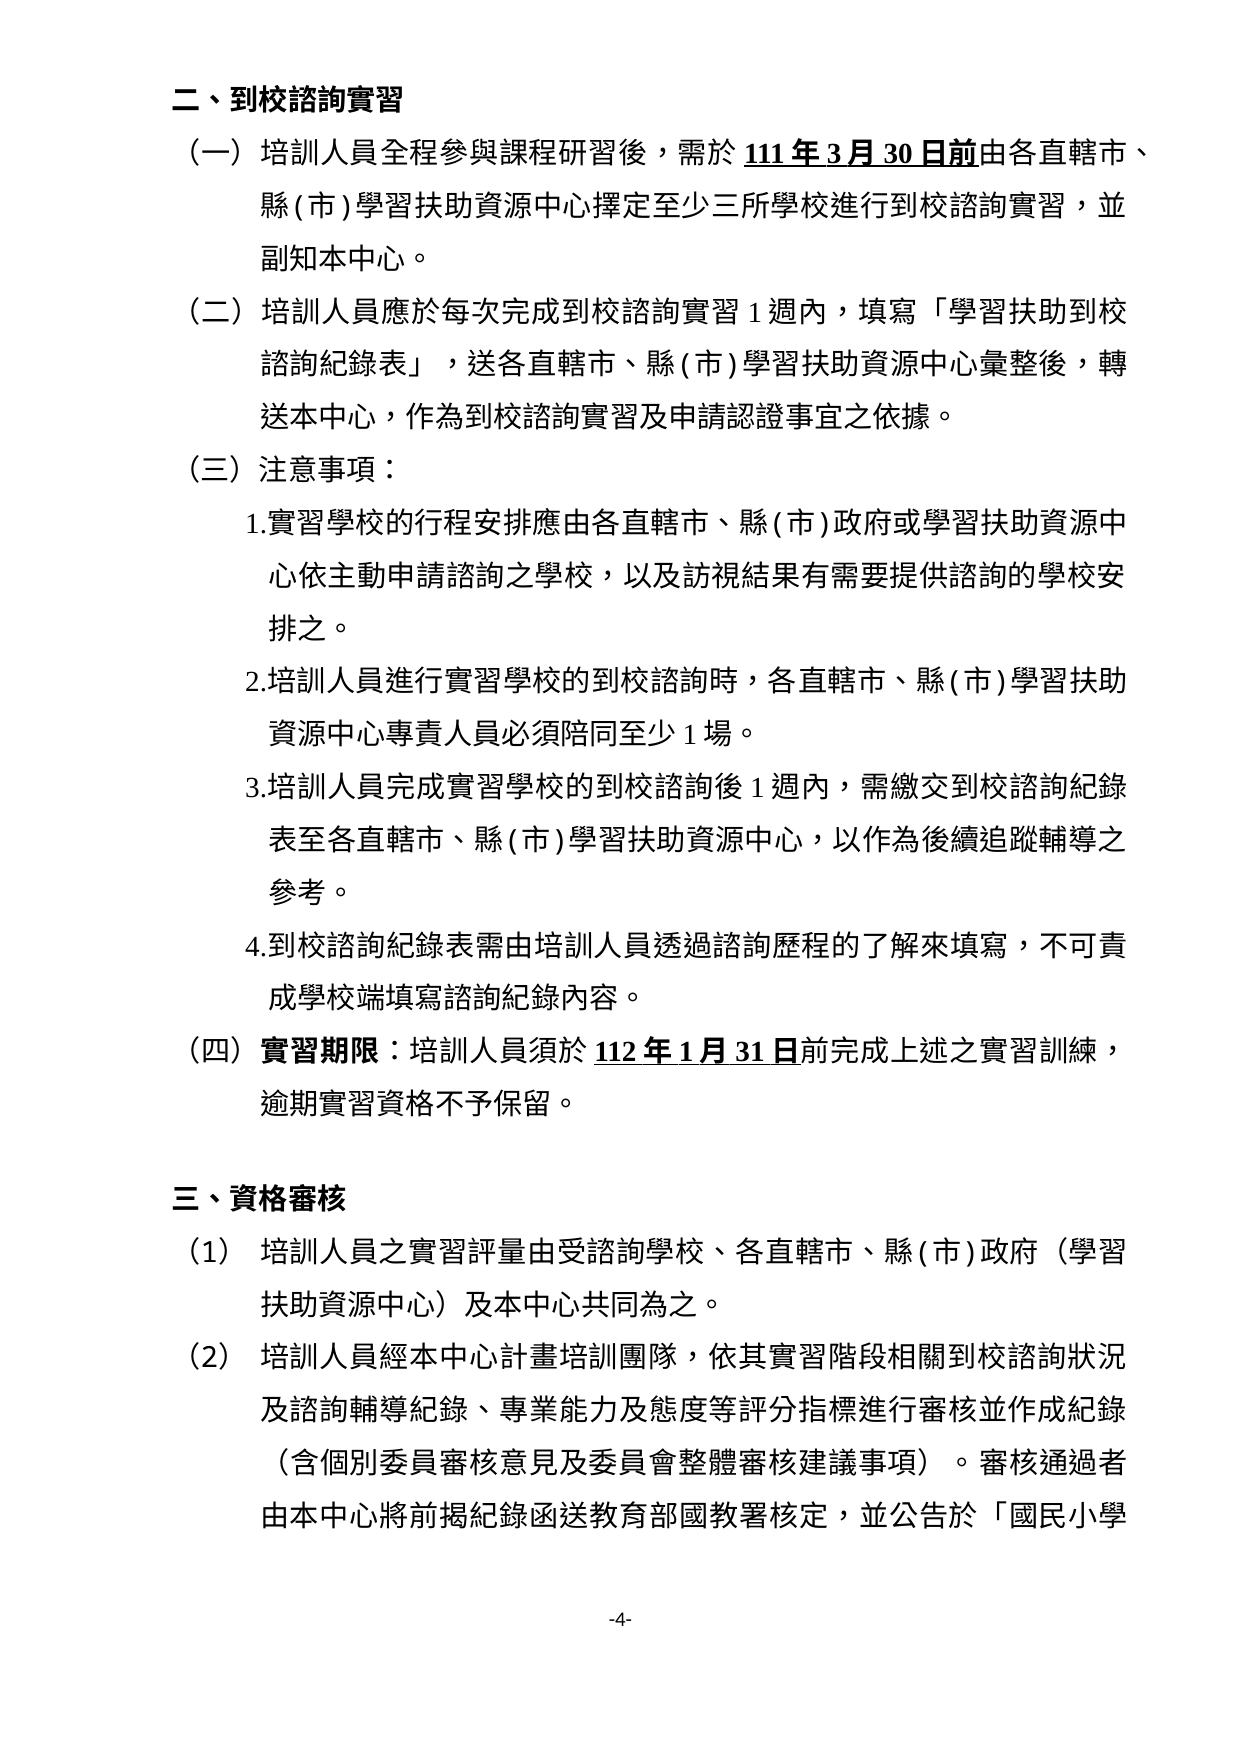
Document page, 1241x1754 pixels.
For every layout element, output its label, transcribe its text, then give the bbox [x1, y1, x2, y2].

text 1.實習學校的行程安排應由各直轄市、縣(市)政府或學習扶助資源中心依主動申請諮詢之學校，以及訪視結果有需要提供諮詢的學校安排之。 [245, 499, 1128, 647]
text （二）培訓人員應於每次完成到校諮詢實習1週內，填寫「學習扶助到校諮詢紀錄表」，送各直轄市、縣(市)學習扶助資源中心彙整後，轉送本中心，作為到校諮詢實習及申請認證事宜之依據。 [171, 288, 1128, 436]
text （一）培訓人員全程參與課程研習後，需於111年3月30日前由各直轄市、縣(市)學習扶助資源中心擇定至少三所學校進行到校諮詢實習，並副知本中心。 [171, 129, 1128, 278]
list 培訓人員經本中心計畫培訓團隊，依其實習階段相關到校諮詢狀況及諮詢輔導紀錄、專業能力及態度等評分指標進行審核並作成紀錄（含個別委員審核意見及委員會整體審核建議事項）。審核通過者由本中心將前揭紀錄函送教育部國教署核定，並公告於「國民小學 [171, 1334, 1128, 1535]
text 2.培訓人員進行實習學校的到校諮詢時，各直轄市、縣(市)學習扶助資源中心專責人員必須陪同至少1場。 [245, 658, 1128, 753]
text 3.培訓人員完成實習學校的到校諮詢後1週內，需繳交到校諮詢紀錄表至各直轄市、縣(市)學習扶助資源中心，以作為後續追蹤輔導之參考。 [245, 764, 1128, 912]
text 三、資格審核 [171, 1175, 1128, 1218]
list 培訓人員之實習評量由受諮詢學校、各直轄市、縣(市)政府（學習扶助資源中心）及本中心共同為之。 [171, 1228, 1128, 1323]
text （三）注意事項： [171, 447, 1128, 489]
text 4.到校諮詢紀錄表需由培訓人員透過諮詢歷程的了解來填寫，不可責成學校端填寫諮詢紀錄內容。 [245, 922, 1128, 1017]
text （四）實習期限：培訓人員須於112年1月31日前完成上述之實習訓練，逾期實習資格不予保留。 [171, 1028, 1128, 1123]
text 二、到校諮詢實習 [171, 77, 1128, 119]
